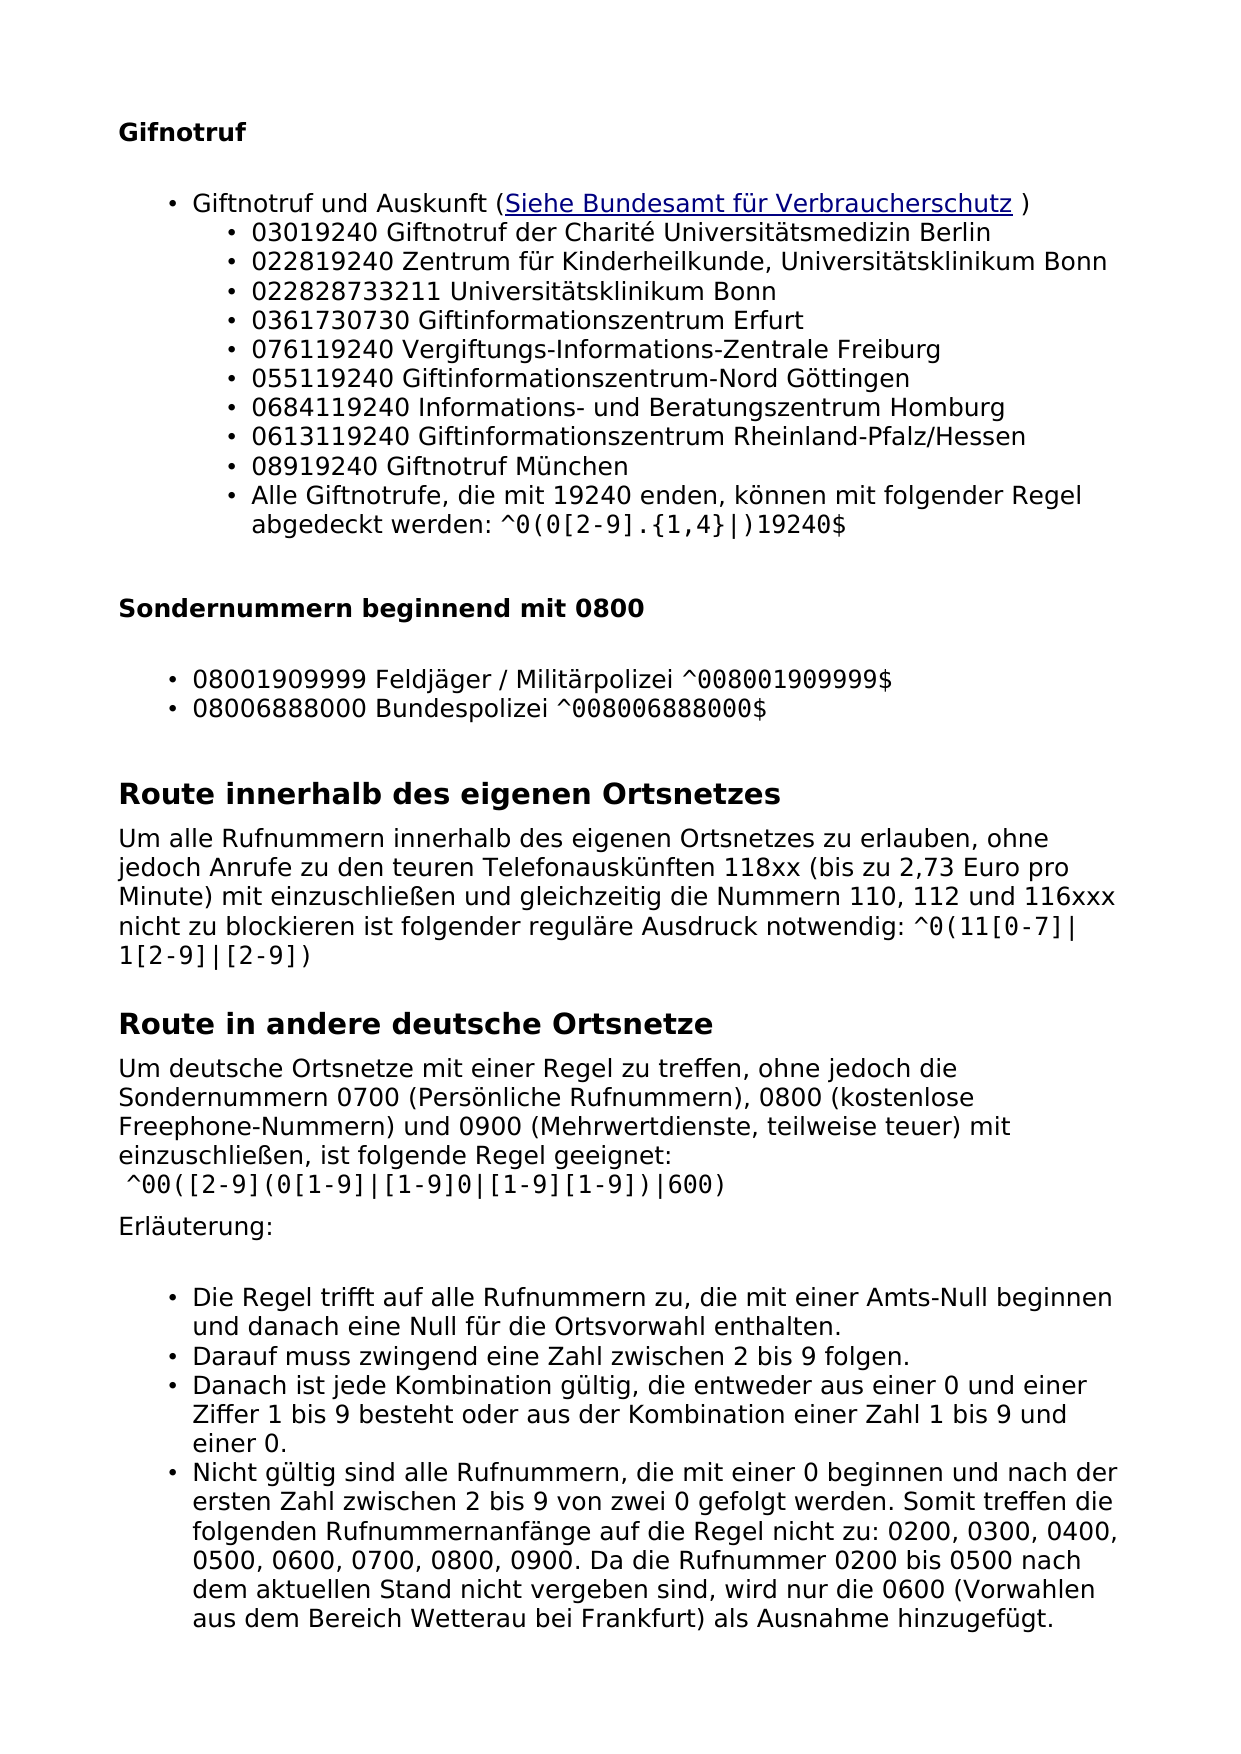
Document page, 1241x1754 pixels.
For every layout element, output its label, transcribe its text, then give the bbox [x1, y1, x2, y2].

list 0613119240 Giftinformationszentrum Rheinland-Pfalz/Hessen [236, 423, 1122, 452]
list 022819240 Zentrum für Kinderheilkunde, Universitätsklinikum Bonn [236, 248, 1122, 277]
subtitle Route innerhalb des eigenen Ortsnetzes [118, 778, 1122, 812]
subtitle Route in andere deutsche Ortsnetze [118, 1007, 1122, 1041]
list 08006888000 Bundespolizei ^008006888000$ [177, 694, 1122, 723]
list 0361730730 Giftinformationszentrum Erfurt [236, 306, 1122, 335]
subtitle Gifnotruf [118, 118, 1122, 147]
list 0684119240 Informations- und Beratungszentrum Homburg [236, 393, 1122, 423]
list Alle Giftnotrufe, die mit 19240 enden, können mit folgender Regel abgedeckt werden: ^0(0[2-9].{1,4}|)19240$ [236, 481, 1122, 539]
list Giftnotruf und Auskunft (Siehe Bundesamt für Verbraucherschutz ) [177, 189, 1122, 218]
text Erläuterung: [118, 1212, 1122, 1241]
list 022828733211 Universitätsklinikum Bonn [236, 277, 1122, 306]
subtitle Sondernummern beginnend mit 0800 [118, 594, 1122, 623]
list 08919240 Giftnotruf München [236, 452, 1122, 481]
list Die Regel trifft auf alle Rufnummern zu, die mit einer Amts-Null beginnen und danach eine Null für die Ortsvorwahl enthalten. [177, 1283, 1122, 1342]
list Danach ist jede Kombination gültig, die entweder aus einer 0 und einer Ziffer 1 bis 9 besteht oder aus der Kombination einer Zahl 1 bis 9 und einer 0. [177, 1371, 1122, 1458]
list 076119240 Vergiftungs-Informations-Zentrale Freiburg [236, 335, 1122, 364]
list Darauf muss zwingend eine Zahl zwischen 2 bis 9 folgen. [177, 1342, 1122, 1371]
list Nicht gültig sind alle Rufnummern, die mit einer 0 beginnen und nach der ersten Zahl zwischen 2 bis 9 von zwei 0 gefolgt werden. Somit treffen die folgenden Rufnummernanfänge auf die Regel nicht zu: 0200, 0300, 0400, 0500, 0600, 0700, 0800, 0900. Da die Rufnummer 0200 bis 0500 nach dem aktuellen Stand nicht vergeben sind, wird nur die 0600 (Vorwahlen aus dem Bereich Wetterau bei Frankfurt) als Ausnahme hinzugefügt. [177, 1458, 1122, 1633]
list 055119240 Giftinformationszentrum-Nord Göttingen [236, 364, 1122, 393]
list 08001909999 Feldjäger / Militärpolizei ^008001909999$ [177, 665, 1122, 694]
list 03019240 Giftnotruf der Charité Universitätsmedizin Berlin [236, 218, 1122, 248]
text Um deutsche Ortsnetze mit einer Regel zu treffen, ohne jedoch die Sondernummern 0700 (Persönliche Rufnummern), 0800 (kostenlose Freephone-Nummern) und 0900 (Mehrwertdienste, teilweise teuer) mit einzuschließen, ist folgende Regel geeignet: ^00([2-9](0[1-9]|[1-9]0|[1-9][1-9])|600) [118, 1054, 1122, 1200]
text Um alle Rufnummern innerhalb des eigenen Ortsnetzes zu erlauben, ohne jedoch Anrufe zu den teuren Telefonauskünften 118xx (bis zu 2,73 Euro pro Minute) mit einzuschließen und gleichzeitig die Nummern 110, 112 und 116xxx nicht zu blockieren ist folgender reguläre Ausdruck notwendig: ^0(11[0-7]|1[2-9]|[2-9]) [118, 824, 1122, 970]
